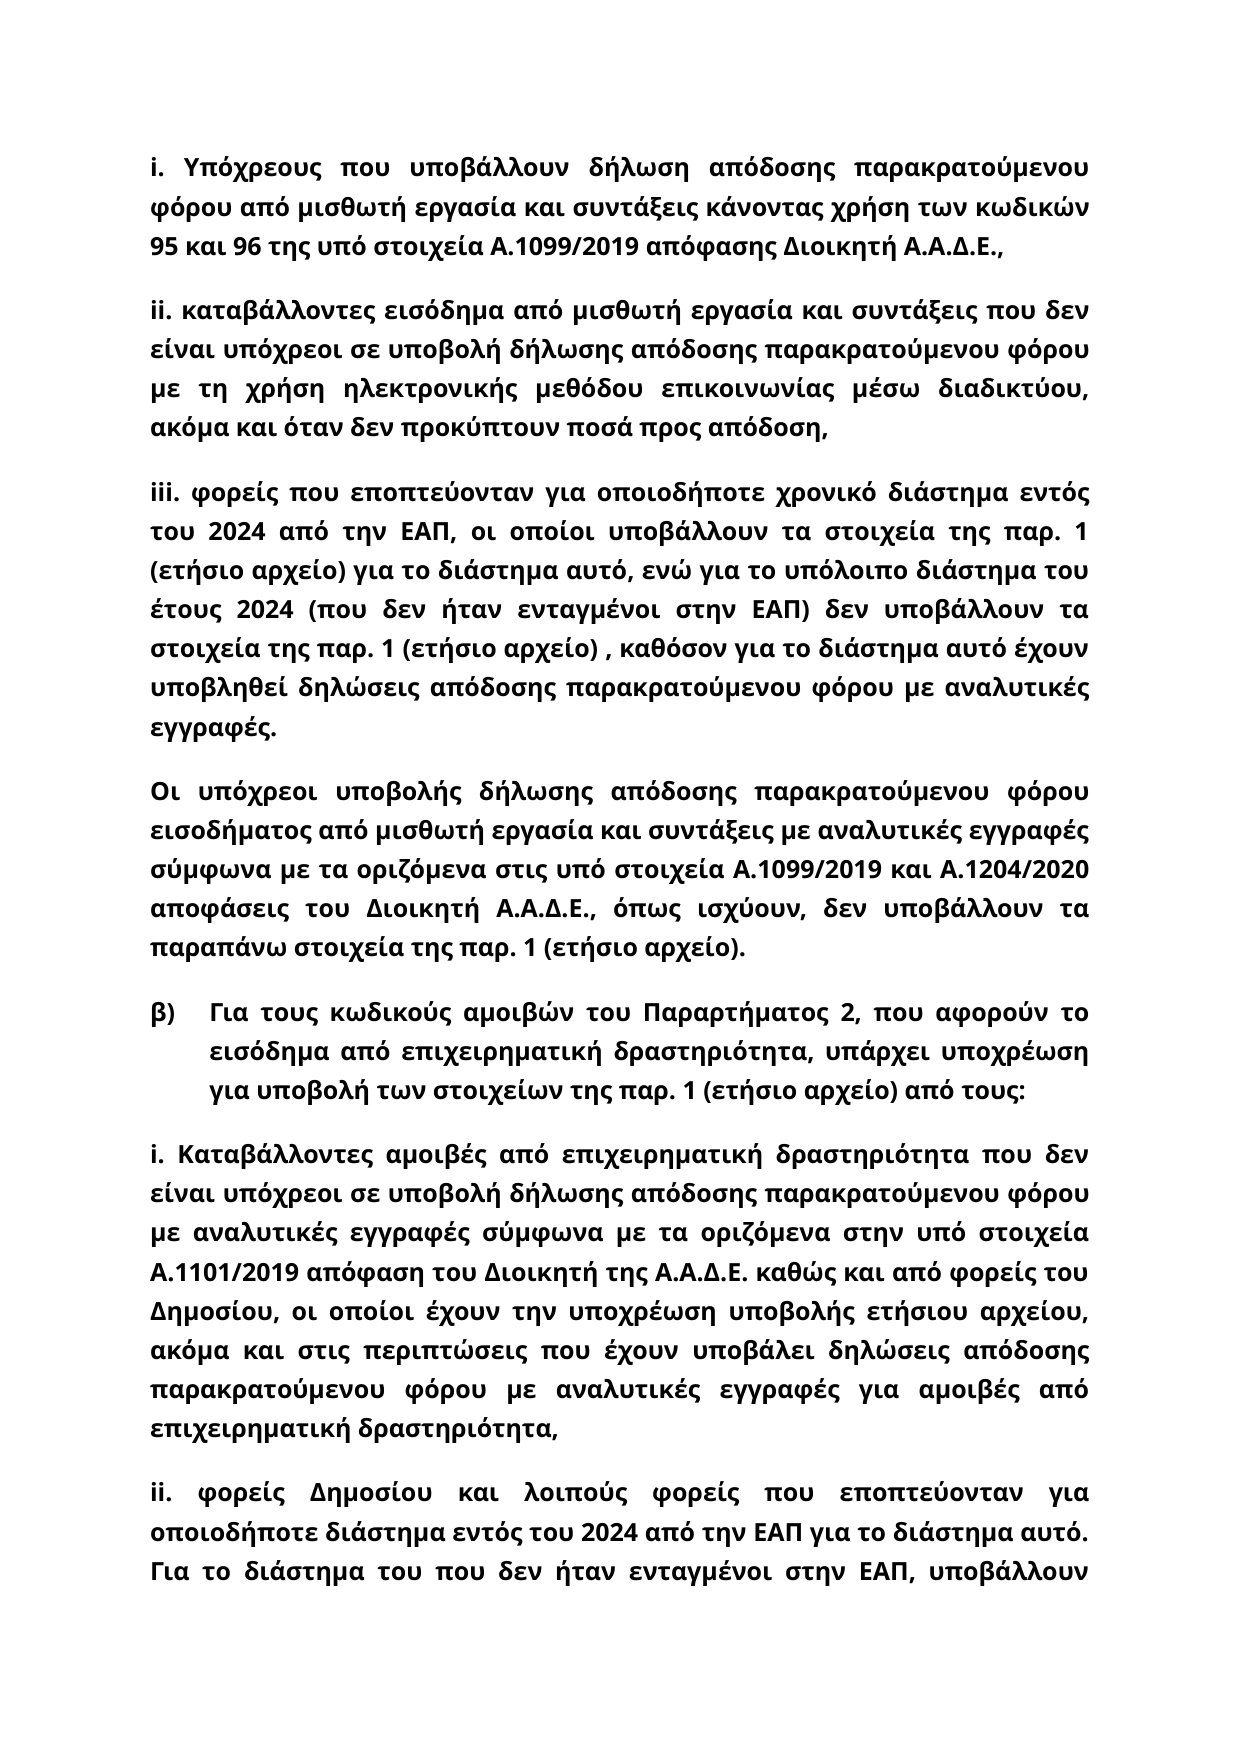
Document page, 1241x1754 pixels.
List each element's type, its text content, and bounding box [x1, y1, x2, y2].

text ii. φορείς Δημοσίου και λοιπούς φορείς που εποπτεύονταν για οποιοδήποτε διάστημα εντός του 2024 από την ΕΑΠ για το διάστημα αυτό. Για το διάστημα του που δεν ήταν ενταγμένοι στην ΕΑΠ, υποβάλλουν [150, 1475, 1090, 1587]
text i. Υπόχρεους που υποβάλλουν δήλωση απόδοσης παρακρατούμενου φόρου από μισθωτή εργασία και συντάξεις κάνοντας χρήση των κωδικών 95 και 96 της υπό στοιχεία Α.1099/2019 απόφασης Διοικητή Α.Α.Δ.Ε., [150, 150, 1090, 262]
text ii. καταβάλλοντες εισόδημα από μισθωτή εργασία και συντάξεις που δεν είναι υπόχρεοι σε υποβολή δήλωσης απόδοσης παρακρατούμενου φόρου με τη χρήση ηλεκτρονικής μεθόδου επικοινωνίας μέσω διαδικτύου, ακόμα και όταν δεν προκύπτουν ποσά προς απόδοση, [150, 292, 1090, 444]
list β) Για τους κωδικούς αμοιβών του Παραρτήματος 2, που αφορούν το εισόδημα από επιχειρηματική δραστηριότητα, υπάρχει υποχρέωση για υποβολή των στοιχείων της παρ. 1 (ετήσιο αρχείο) από τους: [150, 994, 1090, 1107]
text Οι υπόχρεοι υποβολής δήλωσης απόδοσης παρακρατούμενου φόρου εισοδήματος από μισθωτή εργασία και συντάξεις με αναλυτικές εγγραφές σύμφωνα με τα οριζόμενα στις υπό στοιχεία Α.1099/2019 και Α.1204/2020 αποφάσεις του Διοικητή Α.Α.Δ.Ε., όπως ισχύουν, δεν υποβάλλουν τα παραπάνω στοιχεία της παρ. 1 (ετήσιο αρχείο). [150, 773, 1090, 964]
text iii. φορείς που εποπτεύονταν για οποιοδήποτε χρονικό διάστημα εντός του 2024 από την ΕΑΠ, οι οποίοι υποβάλλουν τα στοιχεία της παρ. 1 (ετήσιο αρχείο) για το διάστημα αυτό, ενώ για το υπόλοιπο διάστημα του έτους 2024 (που δεν ήταν ενταγμένοι στην ΕΑΠ) δεν υποβάλλουν τα στοιχεία της παρ. 1 (ετήσιο αρχείο) , καθόσον για το διάστημα αυτό έχουν υποβληθεί δηλώσεις απόδοσης παρακρατούμενου φόρου με αναλυτικές εγγραφές. [150, 474, 1090, 743]
text i. Καταβάλλοντες αμοιβές από επιχειρηματική δραστηριότητα που δεν είναι υπόχρεοι σε υποβολή δήλωσης απόδοσης παρακρατούμενου φόρου με αναλυτικές εγγραφές σύμφωνα με τα οριζόμενα στην υπό στοιχεία Α.1101/2019 απόφαση του Διοικητή της Α.Α.Δ.Ε. καθώς και από φορείς του Δημοσίου, οι οποίοι έχουν την υποχρέωση υποβολής ετήσιου αρχείου, ακόμα και στις περιπτώσεις που έχουν υποβάλει δηλώσεις απόδοσης παρακρατούμενου φόρου με αναλυτικές εγγραφές για αμοιβές από επιχειρηματική δραστηριότητα, [150, 1137, 1090, 1445]
